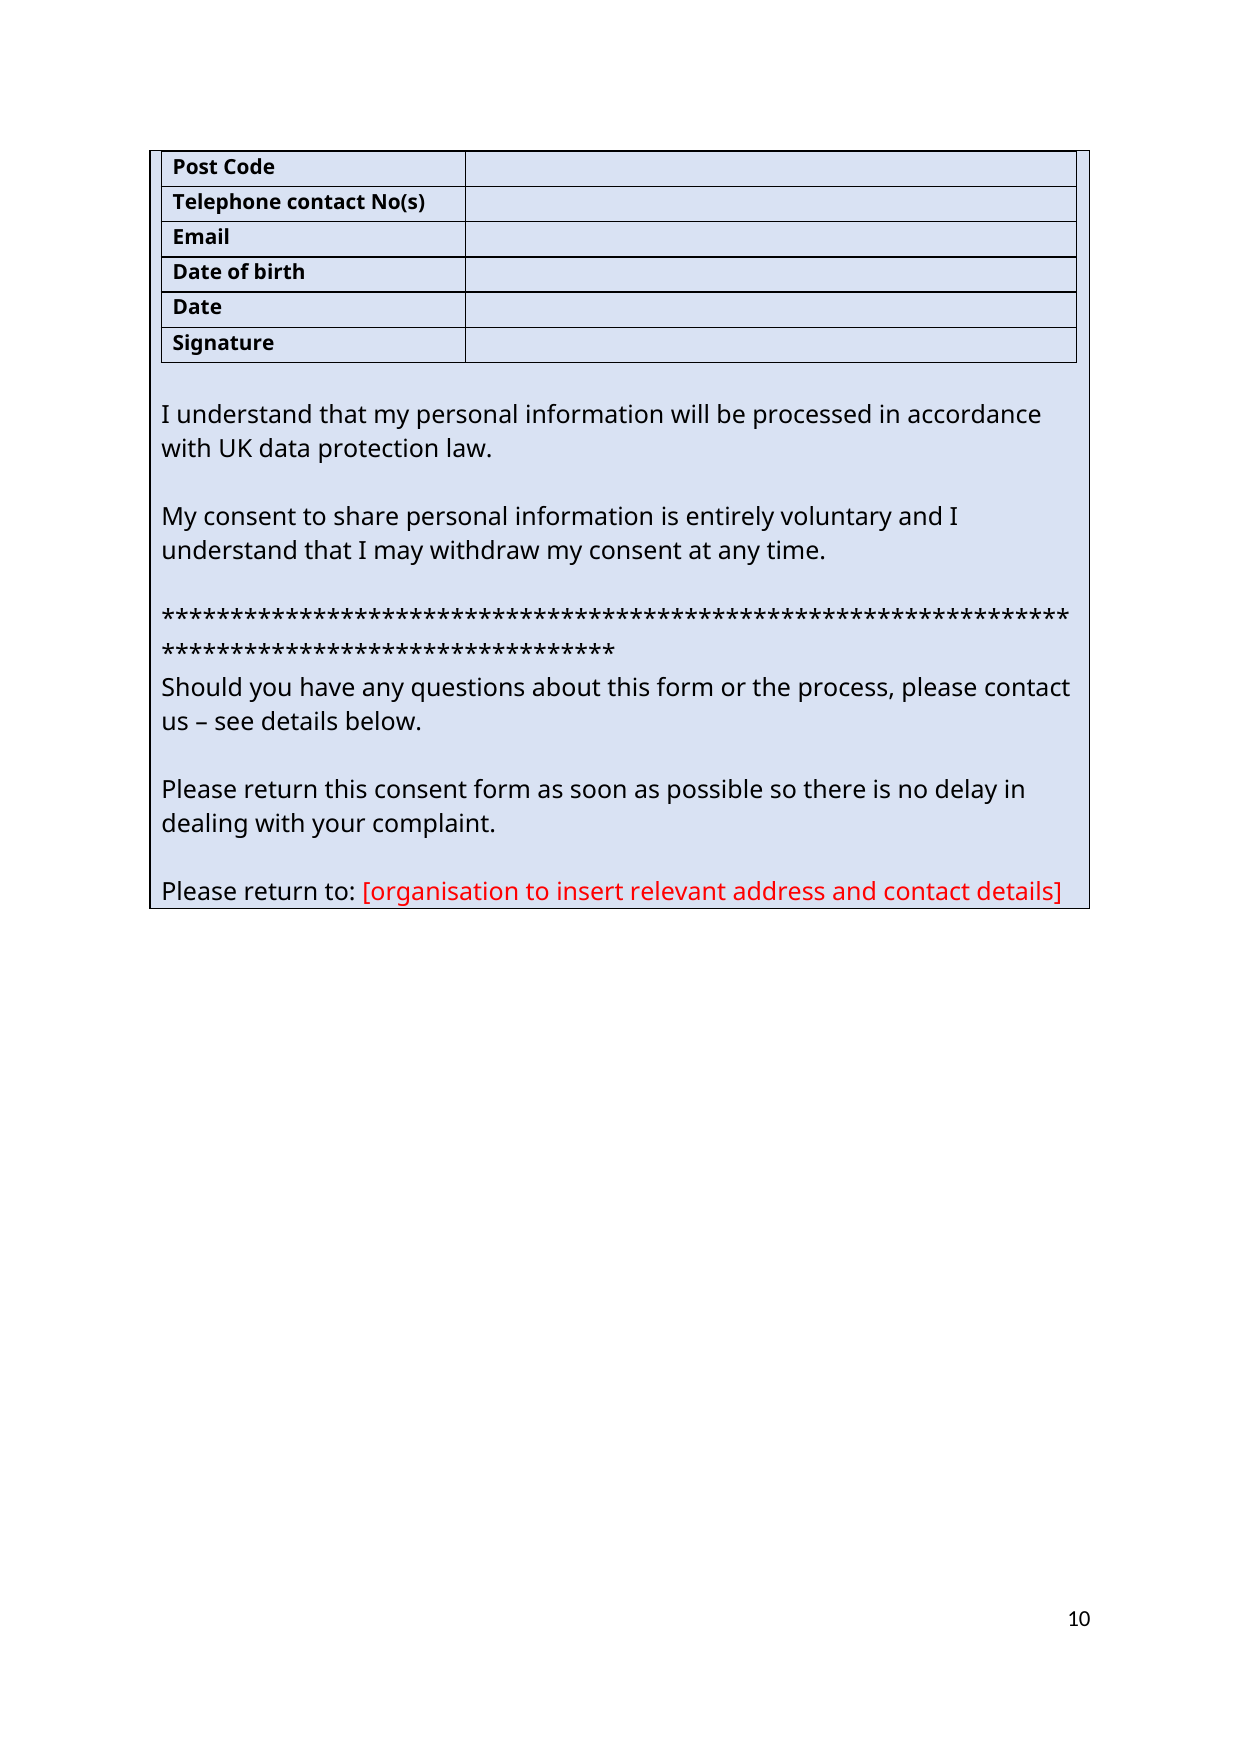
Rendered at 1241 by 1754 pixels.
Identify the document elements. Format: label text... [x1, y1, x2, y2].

table_cell [466, 328, 1076, 362]
table_cell Signature [162, 328, 465, 362]
table_cell Post Code [162, 152, 465, 186]
table_cell Telephone contact No(s) [162, 187, 465, 221]
table_cell [466, 293, 1076, 327]
table_cell [466, 258, 1076, 291]
table_cell Email [162, 222, 465, 256]
table_cell [466, 152, 1076, 186]
table_cell [466, 222, 1076, 256]
table_cell [466, 187, 1076, 221]
table_header I understand that my personal information will be processed in accordance with UK data protection law. My consent to share personal information is entirely voluntary and I understand that I may withdraw my consent at any time. *************************************************************************************************** Should you have any questions about this form or the process, please contact us – see details below. Please return this consent form as soon as possible so there is no delay in dealing with your complaint. Please return to: [organisation to insert relevant address and contact details] [151, 151, 1089, 908]
table_cell Date of birth [162, 258, 465, 291]
table_cell Date [162, 293, 465, 327]
